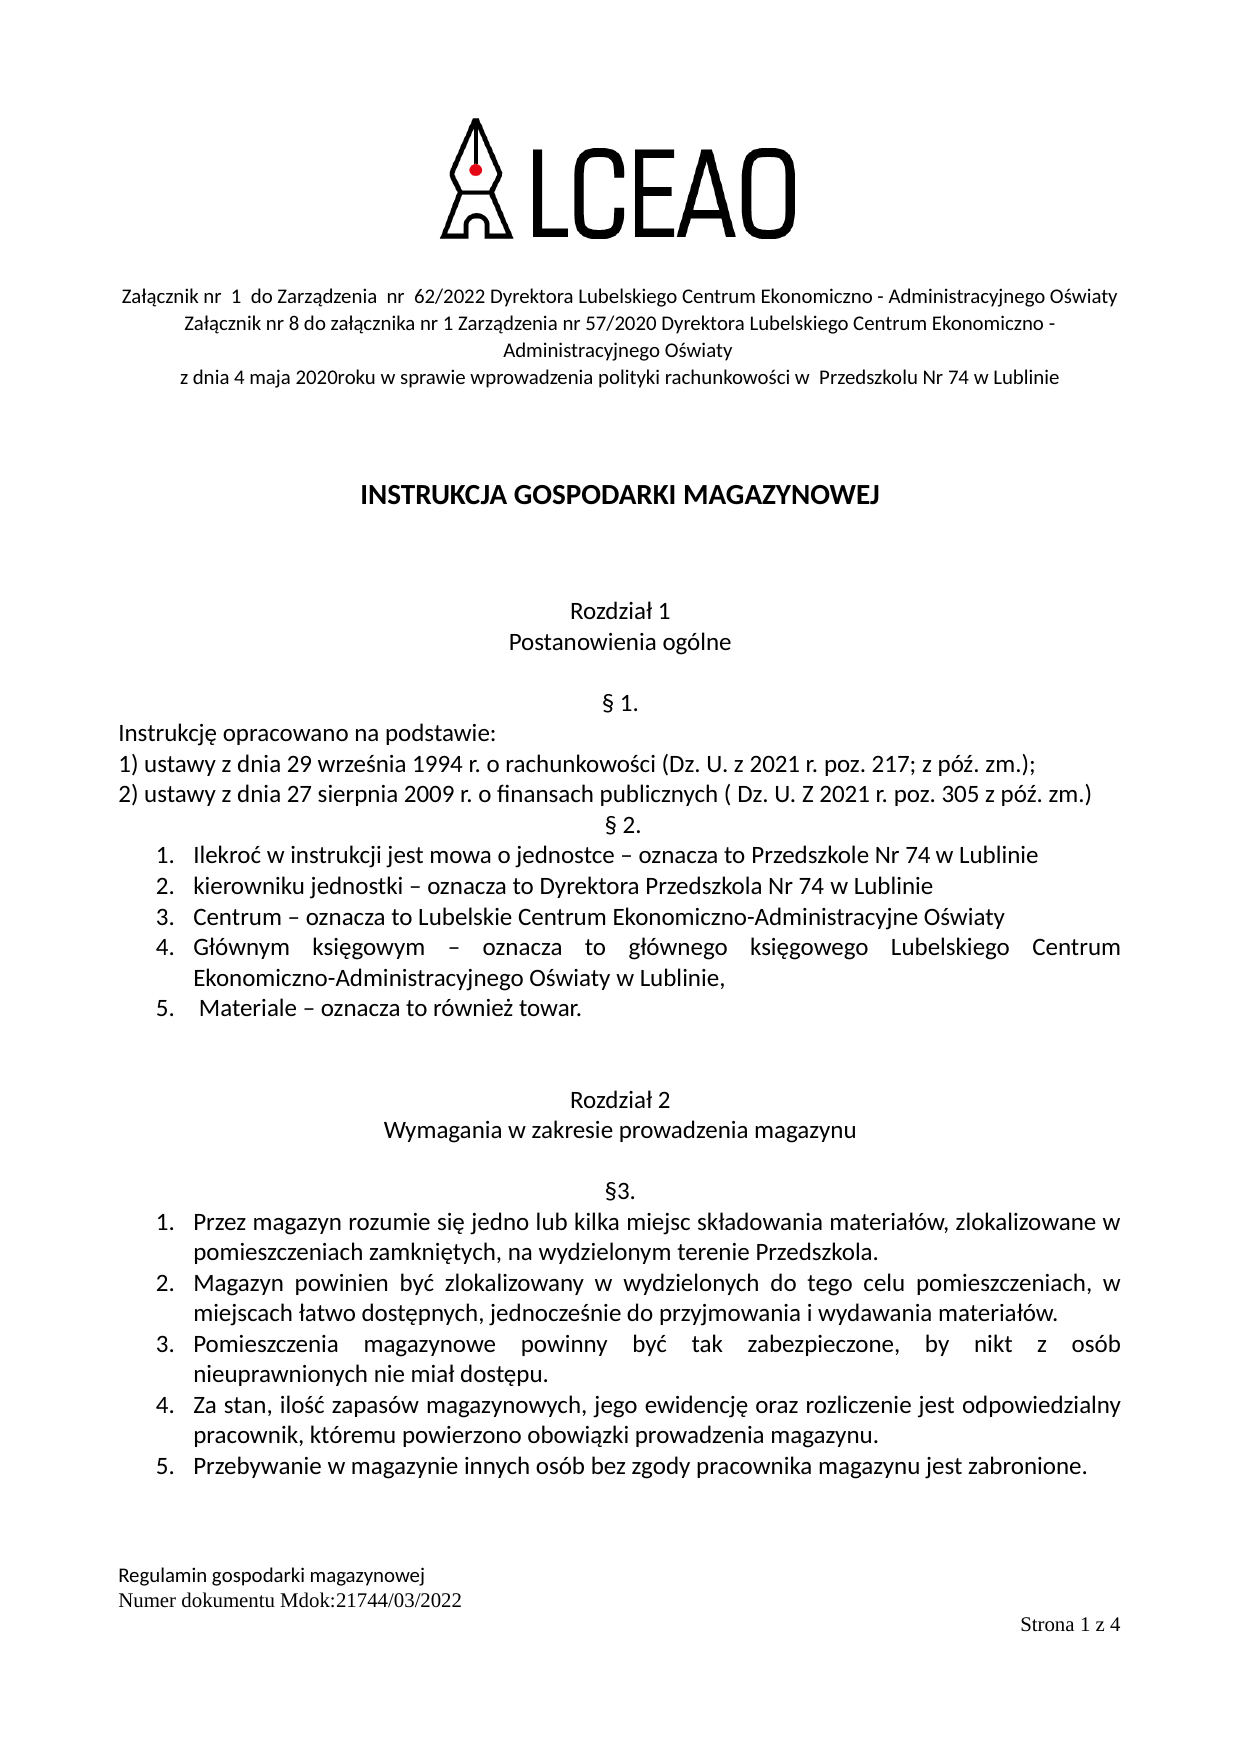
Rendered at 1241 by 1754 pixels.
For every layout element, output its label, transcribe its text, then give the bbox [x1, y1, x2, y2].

list Pomieszczenia magazynowe powinny być tak zabezpieczone, by nikt z osób nieuprawnionych nie miał dostępu. [156, 1328, 1122, 1389]
list kierowniku jednostki – oznacza to Dyrektora Przedszkola Nr 74 w Lublinie [156, 870, 1122, 901]
list Przez magazyn rozumie się jedno lub kilka miejsc składowania materiałów, zlokalizowane w pomieszczeniach zamkniętych, na wydzielonym terenie Przedszkola. [156, 1206, 1122, 1267]
text 2) ustawy z dnia 27 sierpnia 2009 r. o finansach publicznych ( Dz. U. Z 2021 r. poz. 305 z póź. zm.) [118, 779, 1122, 809]
picture [118, 118, 1123, 255]
list Materiale – oznacza to również towar. [156, 992, 1122, 1023]
text §3. [118, 1175, 1122, 1206]
text 1) ustawy z dnia 29 września 1994 r. o rachunkowości (Dz. U. z 2021 r. poz. 217; z póź. zm.); [118, 748, 1122, 779]
list Za stan, ilość zapasów magazynowych, jego ewidencję oraz rozliczenie jest odpowiedzialny pracownik, któremu powierzono obowiązki prowadzenia magazynu. [156, 1389, 1122, 1450]
text Załącznik nr 8 do załącznika nr 1 Zarządzenia nr 57/2020 Dyrektora Lubelskiego Centrum Ekonomiczno - Administracyjnego Oświaty z dnia 4 maja 2020roku w sprawie wprowadzenia polityki rachunkowości w Przedszkolu Nr 74 w Lublinie [118, 310, 1122, 390]
list Głównym księgowym – oznacza to głównego księgowego Lubelskiego Centrum Ekonomiczno-Administracyjnego Oświaty w Lublinie, [156, 931, 1122, 992]
list Ilekroć w instrukcji jest mowa o jednostce – oznacza to Przedszkole Nr 74 w Lublinie [156, 840, 1122, 870]
text Postanowienia ogólne [118, 626, 1122, 657]
list Magazyn powinien być zlokalizowany w wydzielonych do tego celu pomieszczeniach, w miejscach łatwo dostępnych, jednocześnie do przyjmowania i wydawania materiałów. [156, 1267, 1122, 1328]
text Instrukcję opracowano na podstawie: [118, 718, 1122, 748]
list Centrum – oznacza to Lubelskie Centrum Ekonomiczno-Administracyjne Oświaty [156, 901, 1122, 931]
text § 2. [118, 809, 1122, 840]
text Załącznik nr 1 do Zarządzenia nr 62/2022 Dyrektora Lubelskiego Centrum Ekonomiczno - Administracyjnego Oświaty [118, 283, 1122, 308]
text Wymagania w zakresie prowadzenia magazynu [118, 1114, 1122, 1145]
text § 1. [118, 687, 1122, 718]
list Przebywanie w magazynie innych osób bez zgody pracownika magazynu jest zabronione. [156, 1450, 1122, 1481]
text Rozdział 2 [118, 1084, 1122, 1114]
text Rozdział 1 [118, 596, 1122, 626]
text INSTRUKCJA GOSPODARKI MAGAZYNOWEJ [118, 476, 1122, 511]
